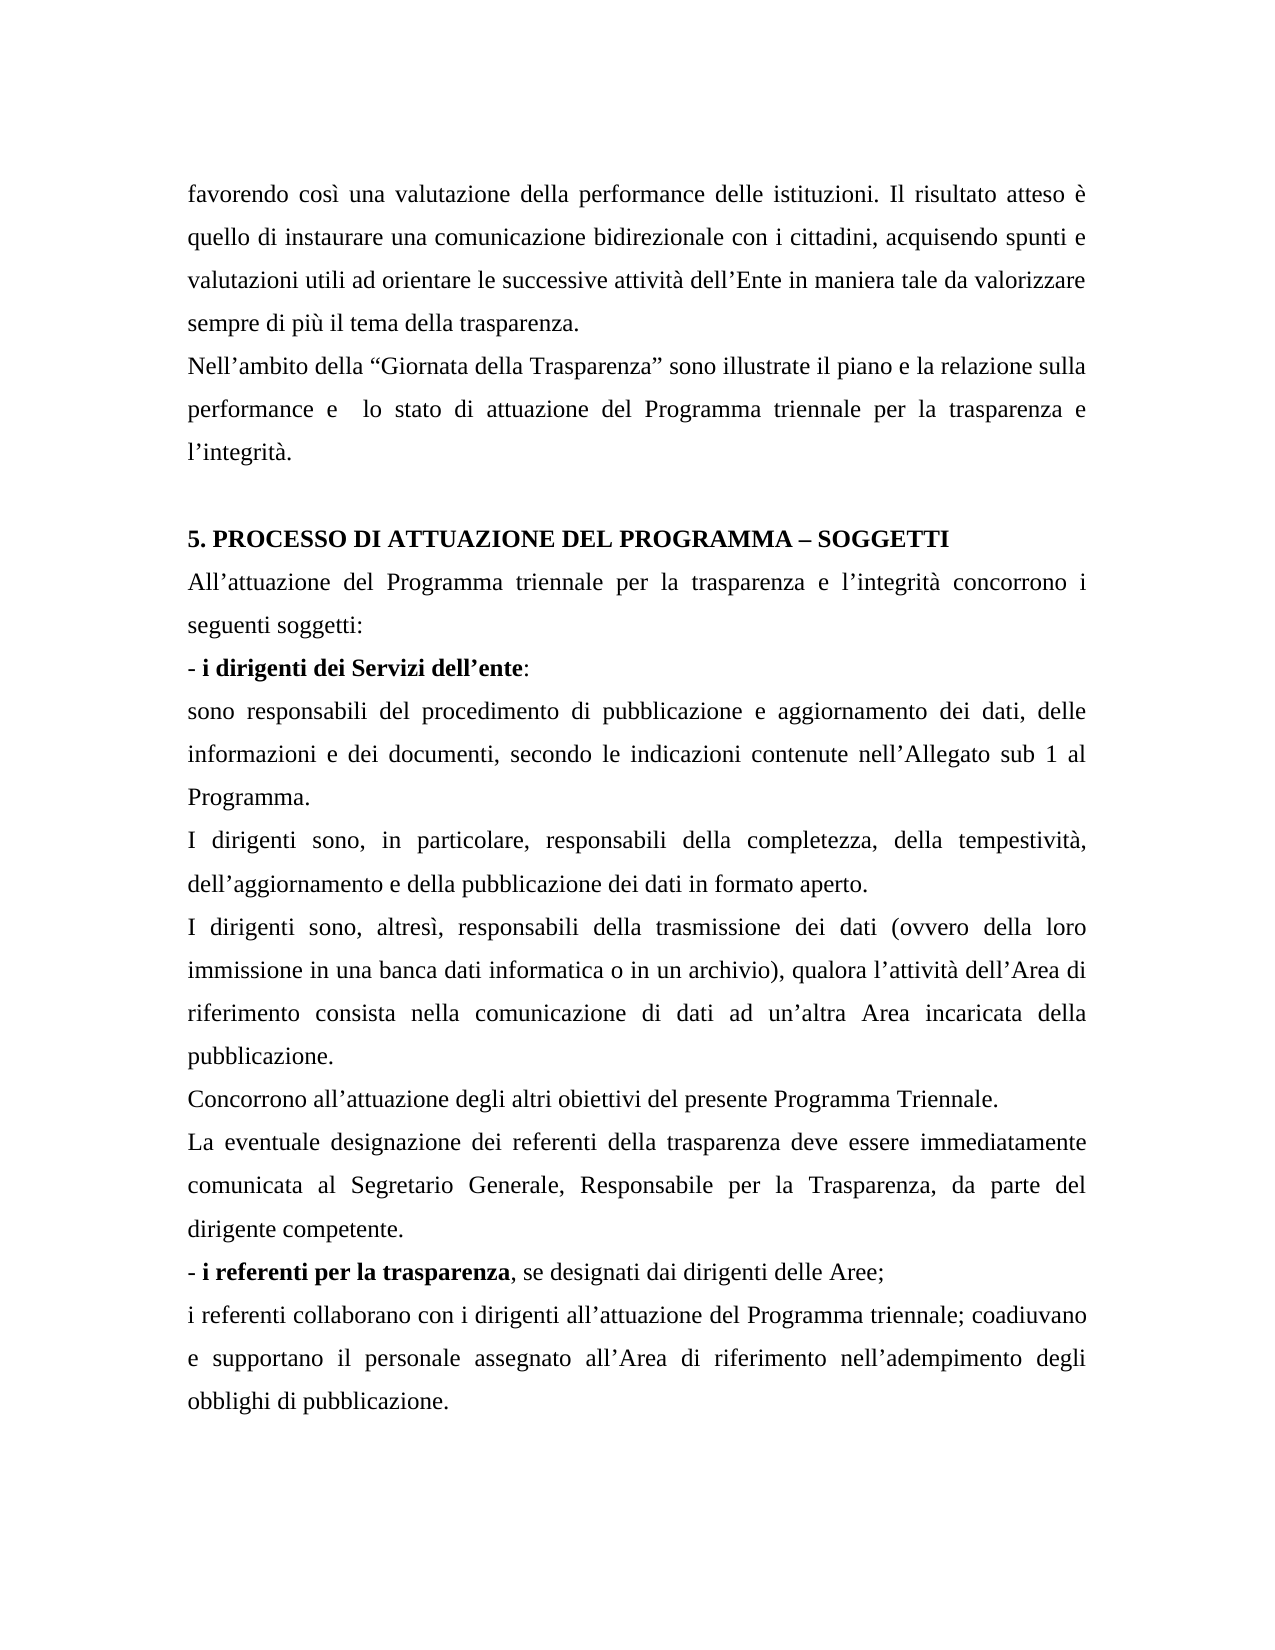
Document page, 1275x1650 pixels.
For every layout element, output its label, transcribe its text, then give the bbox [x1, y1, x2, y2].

text favorendo così una valutazione della performance delle istituzioni. Il risultato atteso è quello di instaurare una comunicazione bidirezionale con i cittadini, acquisendo spunti e valutazioni utili ad orientare le successive attività dell’Ente in maniera tale da valorizzare sempre di più il tema della trasparenza. [187, 179, 1087, 337]
text i referenti collaborano con i dirigenti all’attuazione del Programma triennale; coadiuvano e supportano il personale assegnato all’Area di riferimento nell’adempimento degli obblighi di pubblicazione. [187, 1300, 1087, 1415]
text - i referenti per la trasparenza, se designati dai dirigenti delle Aree; [187, 1257, 1087, 1286]
text I dirigenti sono, in particolare, responsabili della completezza, della tempestività, dell’aggiornamento e della pubblicazione dei dati in formato aperto. [187, 826, 1087, 897]
text I dirigenti sono, altresì, responsabili della trasmissione dei dati (ovvero della loro immissione in una banca dati informatica o in un archivio), qualora l’attività dell’Area di riferimento consista nella comunicazione di dati ad un’altra Area incaricata della pubblicazione. [187, 912, 1087, 1070]
text - i dirigenti dei Servizi dell’ente: [187, 653, 1087, 682]
text Concorrono all’attuazione degli altri obiettivi del presente Programma Triennale. [187, 1084, 1087, 1113]
text All’attuazione del Programma triennale per la trasparenza e l’integrità concorrono i seguenti soggetti: [187, 567, 1087, 639]
text 5. PROCESSO DI ATTUAZIONE DEL PROGRAMMA – SOGGETTI [187, 524, 1087, 552]
text sono responsabili del procedimento di pubblicazione e aggiornamento dei dati, delle informazioni e dei documenti, secondo le indicazioni contenute nell’Allegato sub 1 al Programma. [187, 696, 1087, 811]
text Nell’ambito della “Giornata della Trasparenza” sono illustrate il piano e la relazione sulla performance e lo stato di attuazione del Programma triennale per la trasparenza e l’integrità. [187, 351, 1087, 466]
text La eventuale designazione dei referenti della trasparenza deve essere immediatamente comunicata al Segretario Generale, Responsabile per la Trasparenza, da parte del dirigente competente. [187, 1127, 1087, 1242]
